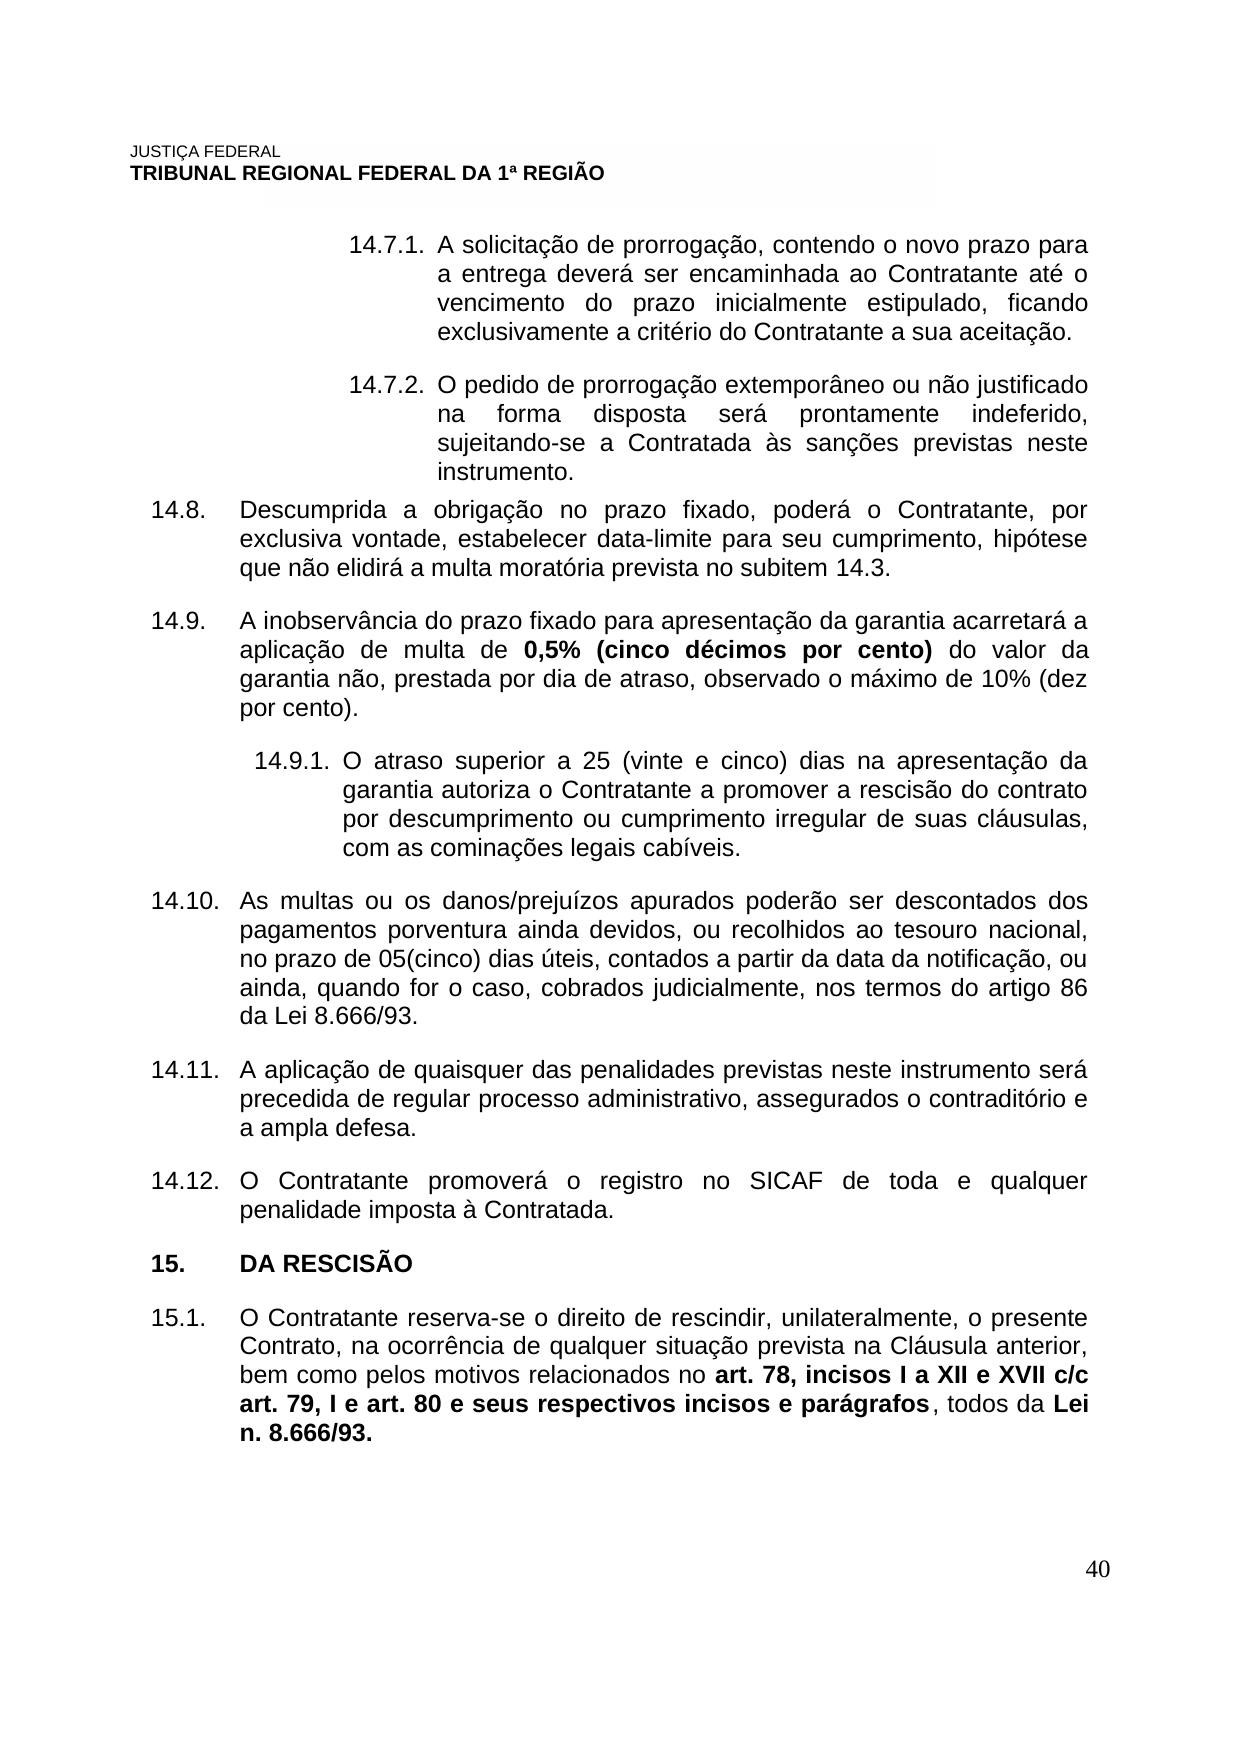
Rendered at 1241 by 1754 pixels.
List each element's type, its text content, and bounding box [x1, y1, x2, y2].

list A aplicação de quaisquer das penalidades previstas neste instrumento será precedida de regular processo administrativo, assegurados o contraditório e a ampla defesa. [151, 1055, 1089, 1141]
list O atraso superior a 25 (vinte e cinco) dias na apresentação da garantia autoriza o Contratante a promover a rescisão do contrato por descumprimento ou cumprimento irregular de suas cláusulas, com as cominações legais cabíveis. [254, 746, 1089, 861]
subtitle DA RESCISÃO [151, 1249, 1110, 1278]
list O Contratante promoverá o registro no SICAF de toda e qualquer penalidade imposta à Contratada. [151, 1166, 1089, 1224]
list O Contratante reserva-se o direito de rescindir, unilateralmente, o presente Contrato, na ocorrência de qualquer situação prevista na Cláusula anterior, bem como pelos motivos relacionados no art. 78, incisos I a XII e XVII c/c art. 79, I e art. 80 e seus respectivos incisos e parágrafos, todos da Lei n. 8.666/93. [151, 1303, 1089, 1446]
list A solicitação de prorrogação, contendo o novo prazo para a entrega deverá ser encaminhada ao Contratante até o vencimento do prazo inicialmente estipulado, ficando exclusivamente a critério do Contratante a sua aceitação. [348, 230, 1089, 345]
list As multas ou os danos/prejuízos apurados poderão ser descontados dos pagamentos porventura ainda devidos, ou recolhidos ao tesouro nacional, no prazo de 05(cinco) dias úteis, contados a partir da data da notificação, ou ainda, quando for o caso, cobrados judicialmente, nos termos do artigo 86 da Lei 8.666/93. [151, 886, 1089, 1030]
list O pedido de prorrogação extemporâneo ou não justificado na forma disposta será prontamente indeferido, sujeitando-se a Contratada às sanções previstas neste instrumento. [348, 370, 1089, 485]
list Descumprida a obrigação no prazo fixado, poderá o Contratante, por exclusiva vontade, estabelecer data-limite para seu cumprimento, hipótese que não elidirá a multa moratória prevista no subitem 14.3. [151, 495, 1089, 581]
list A inobservância do prazo fixado para apresentação da garantia acarretará a aplicação de multa de 0,5% (cinco décimos por cento) do valor da garantia não, prestada por dia de atraso, observado o máximo de 10% (dez por cento). [151, 606, 1089, 721]
